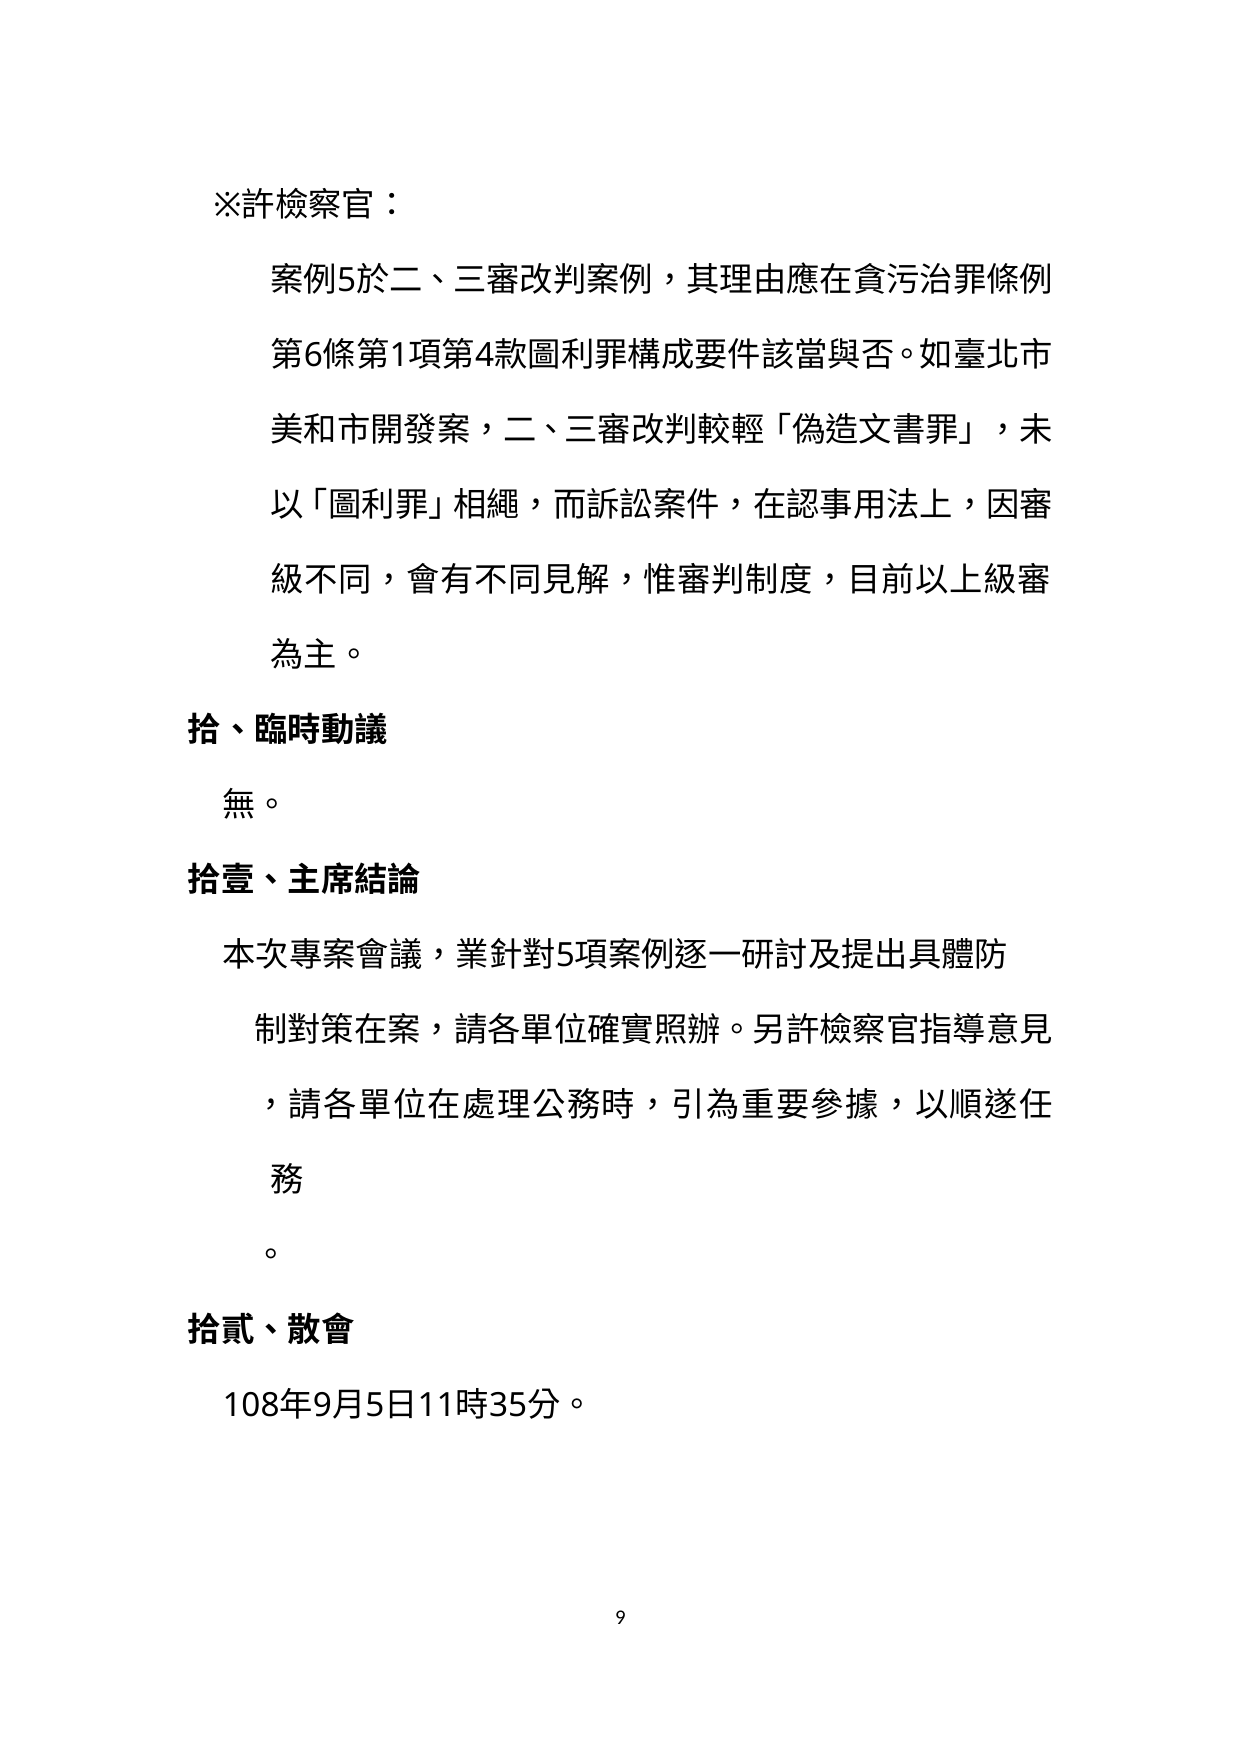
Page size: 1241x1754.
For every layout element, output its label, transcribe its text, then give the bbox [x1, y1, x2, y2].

text 本次專案會議，業針對5項案例逐一研討及提出具體防 [187, 914, 1053, 989]
text ※許檢察官： [187, 164, 1053, 239]
text ，請各單位在處理公務時，引為重要參據，以順遂任務 [254, 1064, 1053, 1214]
text 。 [254, 1214, 1053, 1289]
text 無。 [187, 764, 1053, 839]
text 案例5於二、三審改判案例，其理由應在貪污治罪條例第6條第1項第4款圖利罪構成要件該當與否。如臺北市美和市開發案，二、三審改判較輕「偽造文書罪」，未以「圖利罪」相繩，而訴訟案件，在認事用法上，因審級不同，會有不同見解，惟審判制度，目前以上級審為主。 [270, 239, 1053, 689]
text 拾壹、主席結論 [187, 839, 1053, 914]
text 108年9月5日11時35分。 [187, 1364, 1053, 1439]
text 拾貳、散會 [187, 1289, 1053, 1364]
text 拾、臨時動議 [187, 689, 1053, 764]
text 制對策在案，請各單位確實照辦。另許檢察官指導意見 [254, 989, 1053, 1064]
